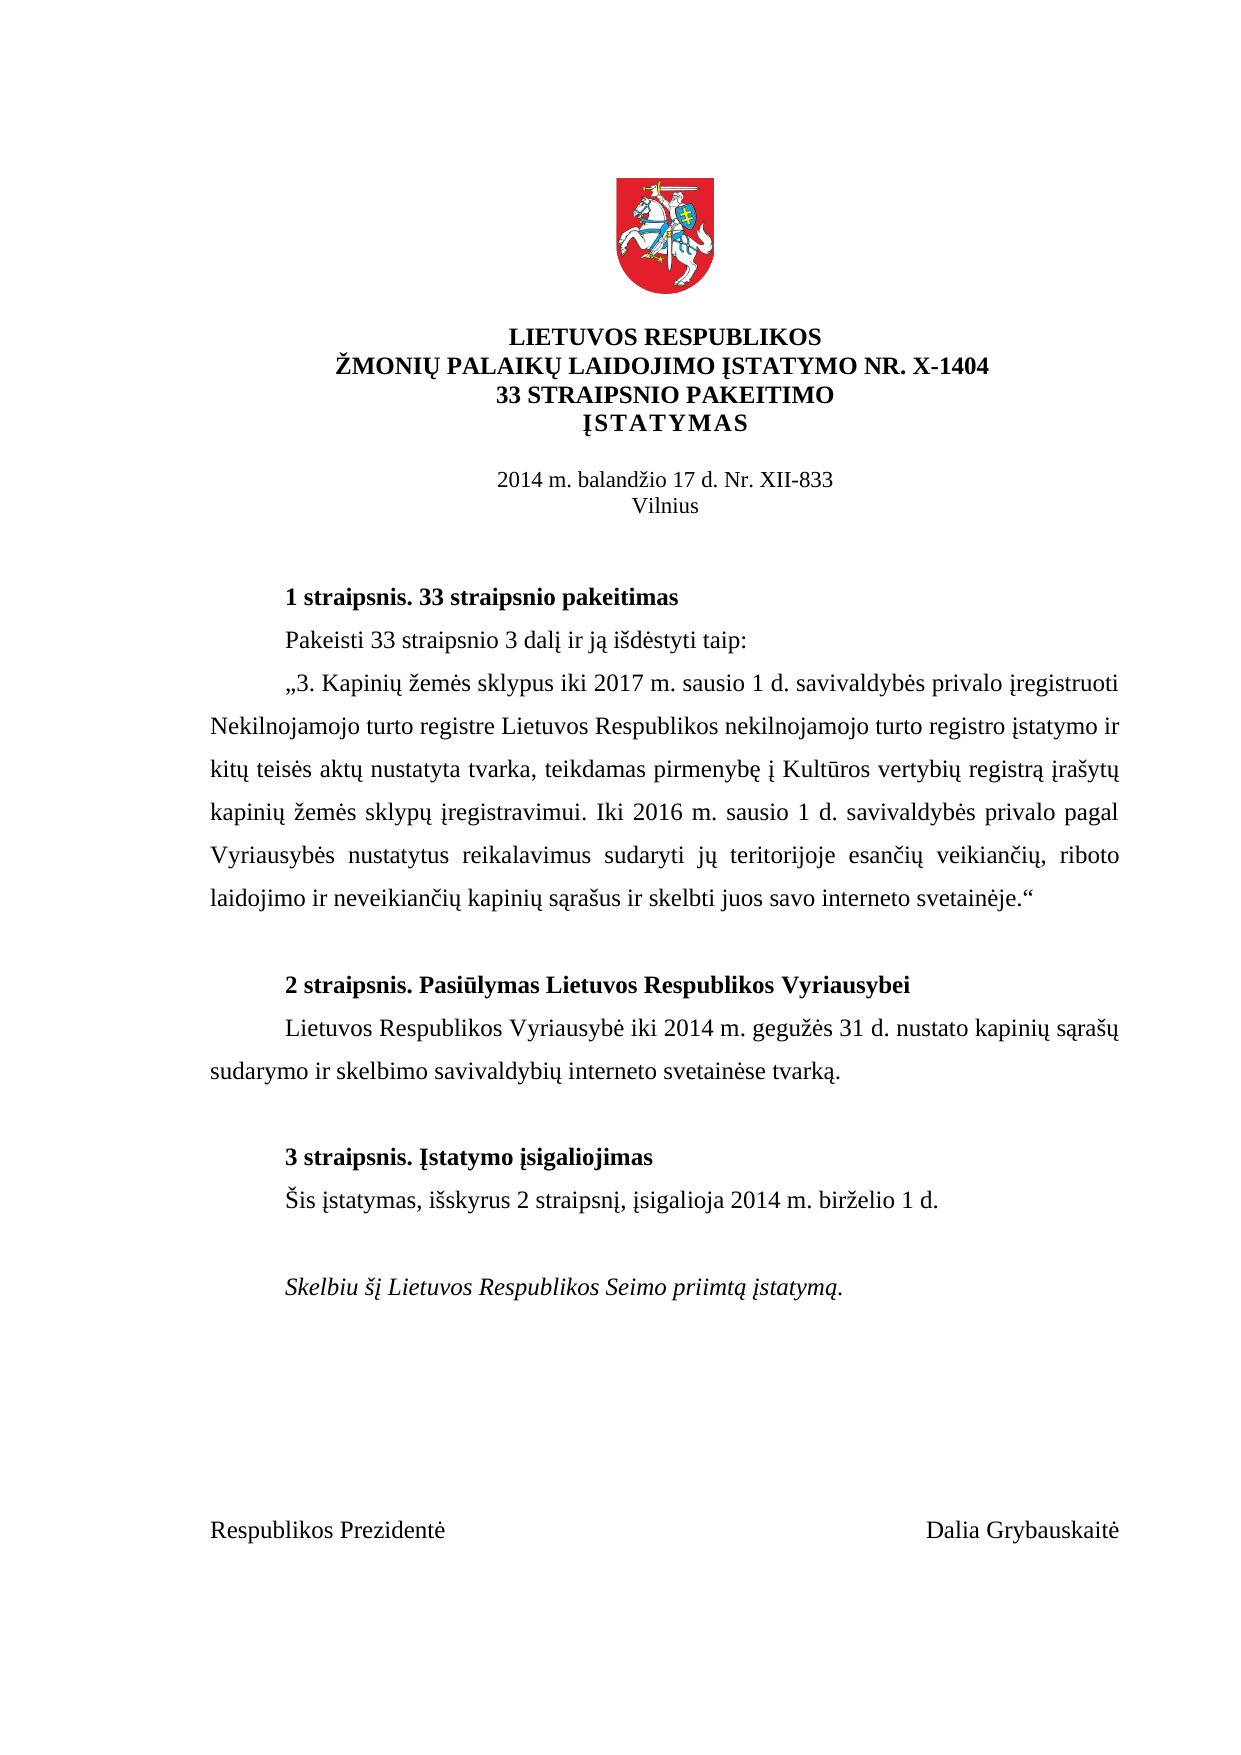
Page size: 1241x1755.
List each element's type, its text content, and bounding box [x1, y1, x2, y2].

text „3. Kapinių žemės sklypus iki 2017 m. sausio 1 d. savivaldybės privalo įregistruoti Nekilnojamojo turto registre Lietuvos Respublikos nekilnojamojo turto registro įstatymo ir kitų teisės aktų nustatyta tvarka, teikdamas pirmenybę į Kultūros vertybių registrą įrašytų kapinių žemės sklypų įregistravimui. Iki 2016 m. sausio 1 d. savivaldybės privalo pagal Vyriausybės nustatytus reikalavimus sudaryti jų teritorijoje esančių veikiančių, riboto laidojimo ir neveikiančių kapinių sąrašus ir skelbti juos savo interneto svetainėje.“ [210, 668, 1120, 912]
text 1 straipsnis. 33 straipsnio pakeitimas [210, 582, 1120, 610]
text LIETUVOS RESPUBLIKOS [210, 322, 1120, 351]
text Šis įstatymas, išskyrus 2 straipsnį, įsigalioja 2014 m. birželio 1 d. [210, 1185, 1120, 1214]
text ĮSTATYMAS [210, 408, 1120, 437]
text Lietuvos Respublikos Vyriausybė iki 2014 m. gegužės 31 d. nustato kapinių sąrašų sudarymo ir skelbimo savivaldybių interneto svetainėse tvarką. [210, 1013, 1120, 1085]
text 3 straipsnis. Įstatymo įsigaliojimas [210, 1142, 1120, 1171]
text 2 straipsnis. Pasiūlymas Lietuvos Respublikos Vyriausybei [210, 970, 1120, 998]
text Pakeisti 33 straipsnio 3 dalį ir ją išdėstyti taip: [210, 625, 1120, 653]
text 33 STRAIPSNIO PAKEITIMO [210, 380, 1120, 408]
text 2014 m. balandžio 17 d. Nr. XII-833 [210, 466, 1120, 492]
text Respublikos Prezidentė Dalia Grybauskaitė [210, 1515, 1120, 1543]
text Vilnius [210, 492, 1120, 519]
text Skelbiu šį Lietuvos Respublikos Seimo priimtą įstatymą. [210, 1272, 1120, 1300]
text ŽMONIŲ PALAIKŲ LAIDOJIMO ĮSTATYMO NR. X-1404 [210, 351, 1120, 380]
